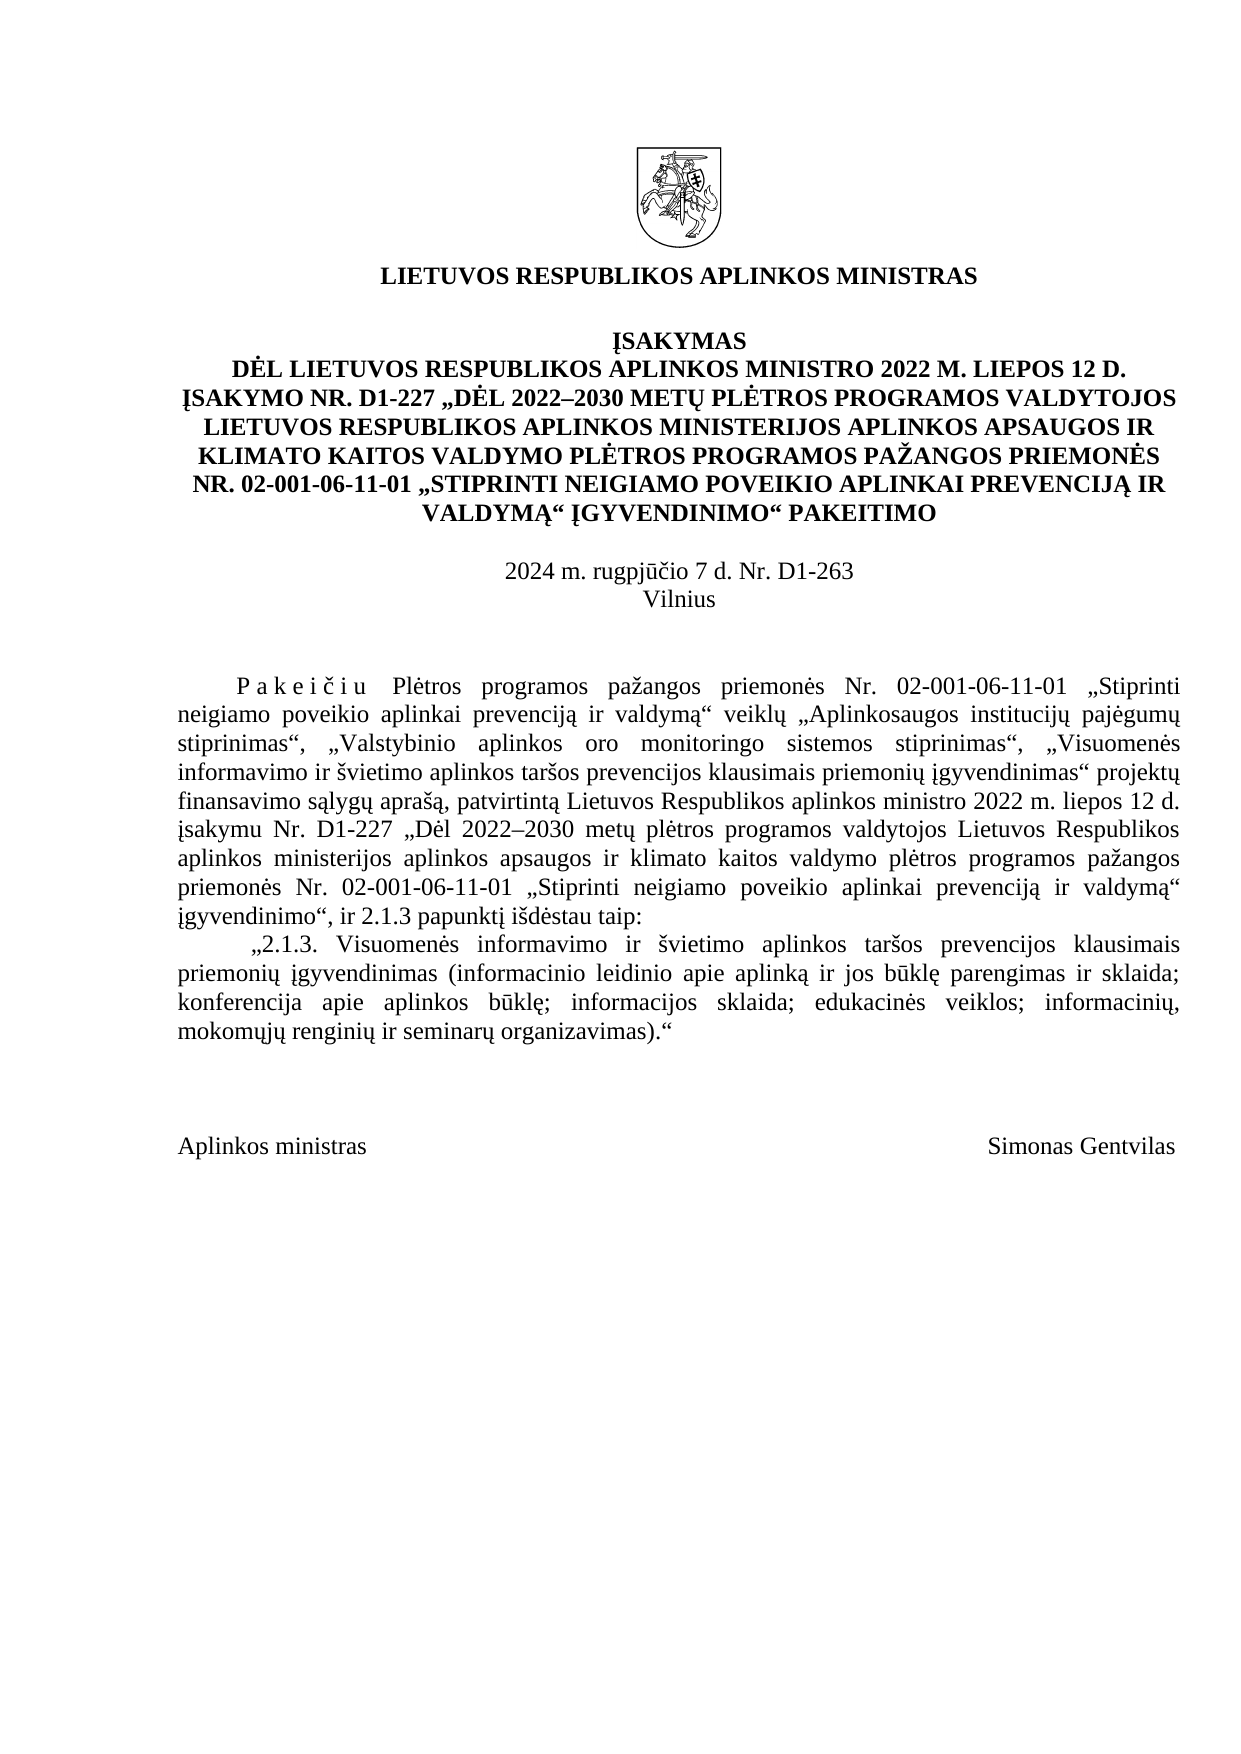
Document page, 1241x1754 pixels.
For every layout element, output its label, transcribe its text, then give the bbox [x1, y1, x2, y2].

text ĮSAKYMAS [177, 326, 1181, 354]
text DĖL LIETUVOS RESPUBLIKOS APLINKOS MINISTRO 2022 M. LIEPOS 12 D. ĮSAKYMO NR. D1-227 „DĖL 2022–2030 METŲ PLĖTROS PROGRAMOS VALDYTOJOS LIETUVOS RESPUBLIKOS APLINKOS MINISTERIJOS APLINKOS APSAUGOS IR KLIMATO KAITOS VALDYMO PLĖTROS PROGRAMOS PAŽANGOS PRIEMONĖS NR. 02-001-06-11-01 „STIPRINTI NEIGIAMO POVEIKIO APLINKAI PREVENCIJĄ IR VALDYMĄ“ ĮGYVENDINIMO“ PAKEITIMO [177, 354, 1181, 527]
text LIETUVOS RESPUBLIKOS APLINKOS MINISTRAS [177, 261, 1181, 290]
text 2024 m. rugpjūčio 7 d. Nr. D1-263 [177, 556, 1181, 584]
text Vilnius [177, 584, 1181, 642]
text „2.1.3. Visuomenės informavimo ir švietimo aplinkos taršos prevencijos klausimais priemonių įgyvendinimas (informacinio leidinio apie aplinką ir jos būklę parengimas ir sklaida; konferencija apie aplinkos būklę; informacijos sklaida; edukacinės veiklos; informacinių, mokomųjų renginių ir seminarų organizavimas).“ [177, 929, 1181, 1044]
text Aplinkos ministras Simonas Gentvilas [177, 1131, 1181, 1159]
text Pakeičiu Plėtros programos pažangos priemonės Nr. 02-001-06-11-01 „Stiprinti neigiamo poveikio aplinkai prevenciją ir valdymą“ veiklų „Aplinkosaugos institucijų pajėgumų stiprinimas“, „Valstybinio aplinkos oro monitoringo sistemos stiprinimas“, „Visuomenės informavimo ir švietimo aplinkos taršos prevencijos klausimais priemonių įgyvendinimas“ projektų finansavimo sąlygų aprašą, patvirtintą Lietuvos Respublikos aplinkos ministro 2022 m. liepos 12 d. įsakymu Nr. D1-227 „Dėl 2022–2030 metų plėtros programos valdytojos Lietuvos Respublikos aplinkos ministerijos aplinkos apsaugos ir klimato kaitos valdymo plėtros programos pažangos priemonės Nr. 02-001-06-11-01 „Stiprinti neigiamo poveikio aplinkai prevenciją ir valdymą“ įgyvendinimo“, ir 2.1.3 papunktį išdėstau taip: [177, 671, 1181, 929]
